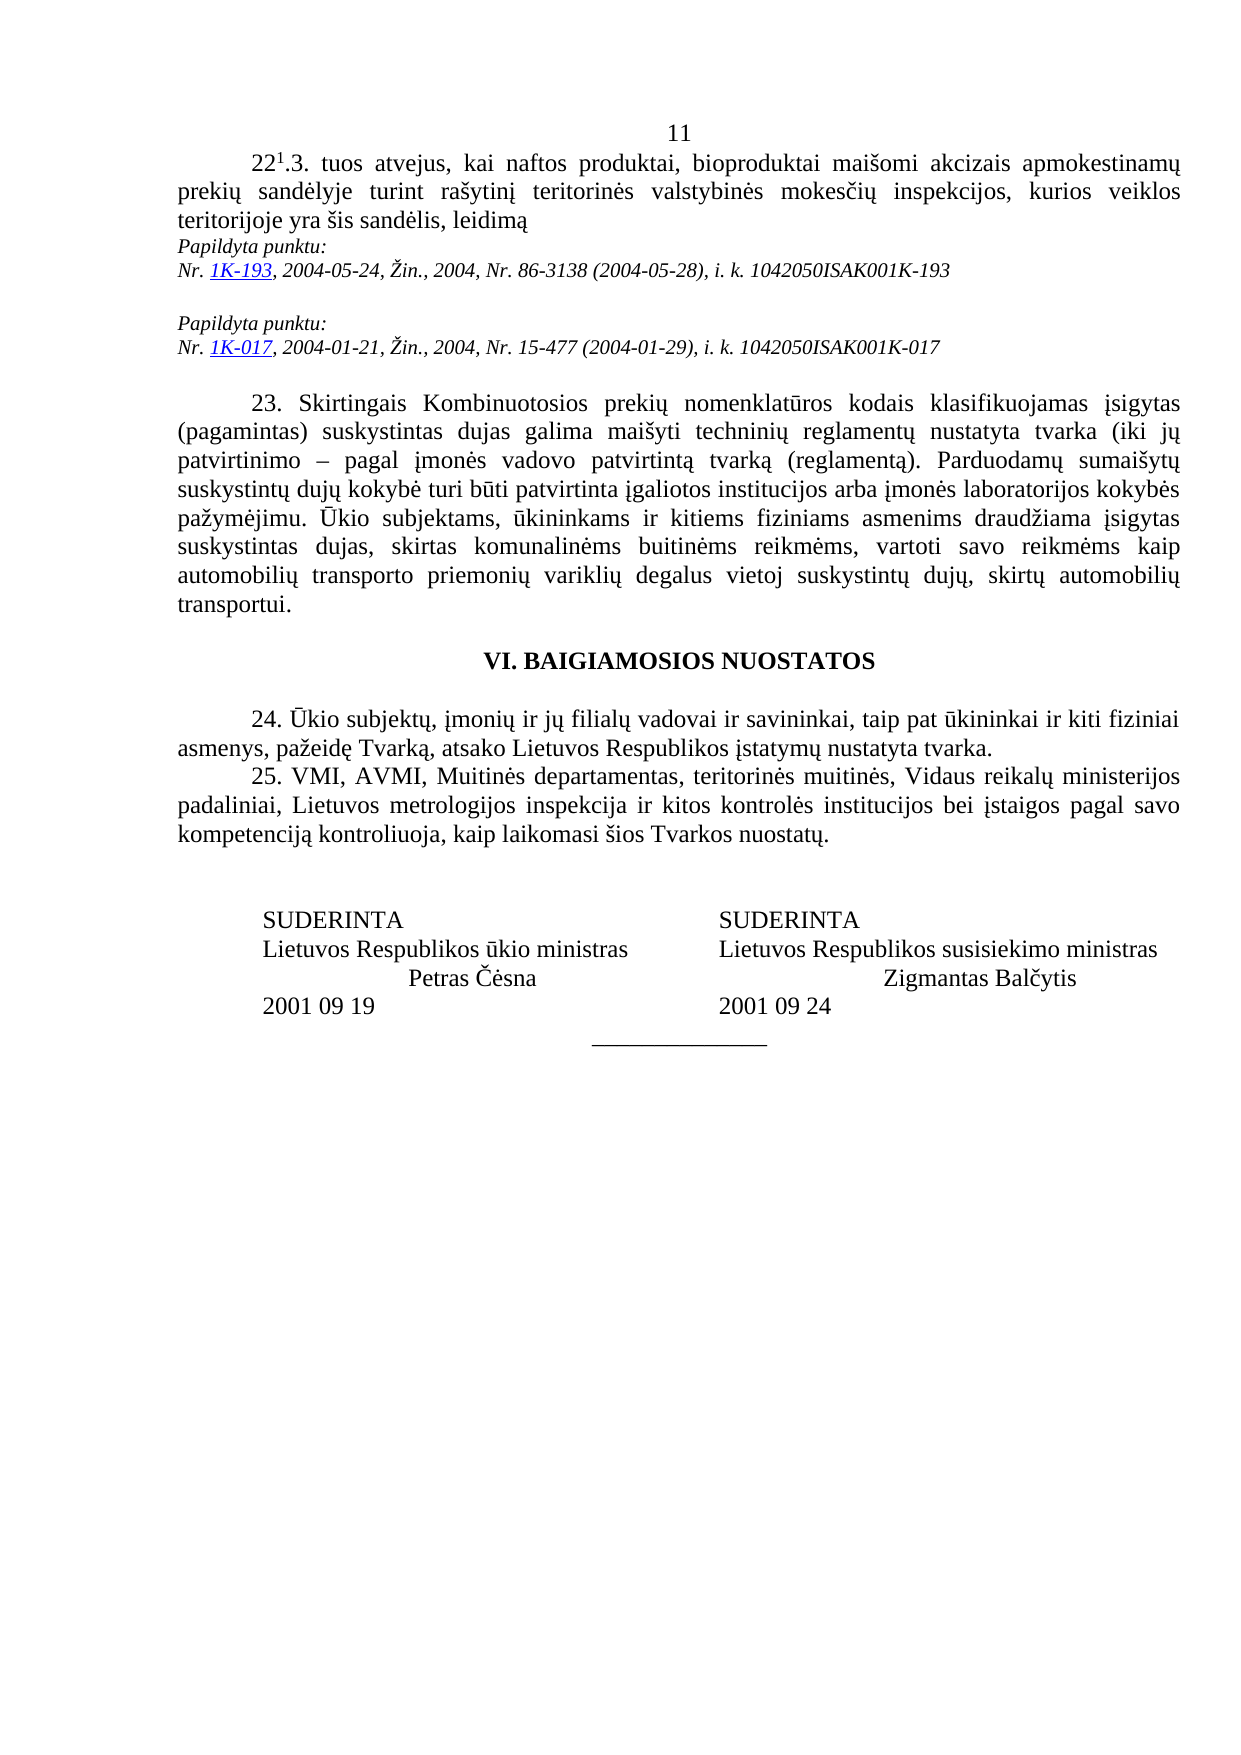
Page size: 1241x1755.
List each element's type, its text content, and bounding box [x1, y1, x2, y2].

text Papildyta punktu: [177, 311, 1181, 335]
text VI. BAIGIAMOSIOS NUOSTATOS [177, 646, 1181, 675]
table_header SUDERINTA [177, 905, 707, 934]
text Nr. 1K-017, 2004-01-21, Žin., 2004, Nr. 15-477 (2004-01-29), i. k. 1042050ISAK001K-017 [177, 335, 1181, 359]
table_cell Zigmantas Balčytis [707, 963, 1204, 991]
text 24. Ūkio subjektų, įmonių ir jų filialų vadovai ir savininkai, taip pat ūkininkai ir kiti fiziniai asmenys, pažeidę Tvarką, atsako Lietuvos Respublikos įstatymų nustatyta tvarka. [177, 704, 1181, 761]
table_cell 2001 09 19 [177, 991, 707, 1020]
table_cell Lietuvos Respublikos ūkio ministras [177, 934, 707, 963]
text 23. Skirtingais Kombinuotosios prekių nomenklatūros kodais klasifikuojamas įsigytas (pagamintas) suskystintas dujas galima maišyti techninių reglamentų nustatyta tvarka (iki jų patvirtinimo – pagal įmonės vadovo patvirtintą tvarką (reglamentą). Parduodamų sumaišytų suskystintų dujų kokybė turi būti patvirtinta įgaliotos institucijos arba įmonės laboratorijos kokybės pažymėjimu. Ūkio subjektams, ūkininkams ir kitiems fiziniams asmenims draudžiama įsigytas suskystintas dujas, skirtas komunalinėms buitinėms reikmėms, vartoti savo reikmėms kaip automobilių transporto priemonių variklių degalus vietoj suskystintų dujų, skirtų automobilių transportui. [177, 388, 1181, 618]
text ______________ [177, 1020, 1181, 1049]
table_cell Lietuvos Respublikos susisiekimo ministras [707, 934, 1204, 963]
table_cell Petras Čėsna [177, 963, 707, 991]
text Papildyta punktu: [177, 234, 1181, 258]
table_cell 2001 09 24 [707, 991, 1204, 1020]
text 25. VMI, AVMI, Muitinės departamentas, teritorinės muitinės, Vidaus reikalų ministerijos padaliniai, Lietuvos metrologijos inspekcija ir kitos kontrolės institucijos bei įstaigos pagal savo kompetenciją kontroliuoja, kaip laikomasi šios Tvarkos nuostatų. [177, 761, 1181, 848]
text 221.3. tuos atvejus, kai naftos produktai, bioproduktai maišomi akcizais apmokestinamų prekių sandėlyje turint rašytinį teritorinės valstybinės mokesčių inspekcijos, kurios veiklos teritorijoje yra šis sandėlis, leidimą [177, 148, 1181, 234]
text Nr. 1K-193, 2004-05-24, Žin., 2004, Nr. 86-3138 (2004-05-28), i. k. 1042050ISAK001K-193 [177, 258, 1181, 282]
table_header SUDERINTA [707, 905, 1204, 934]
